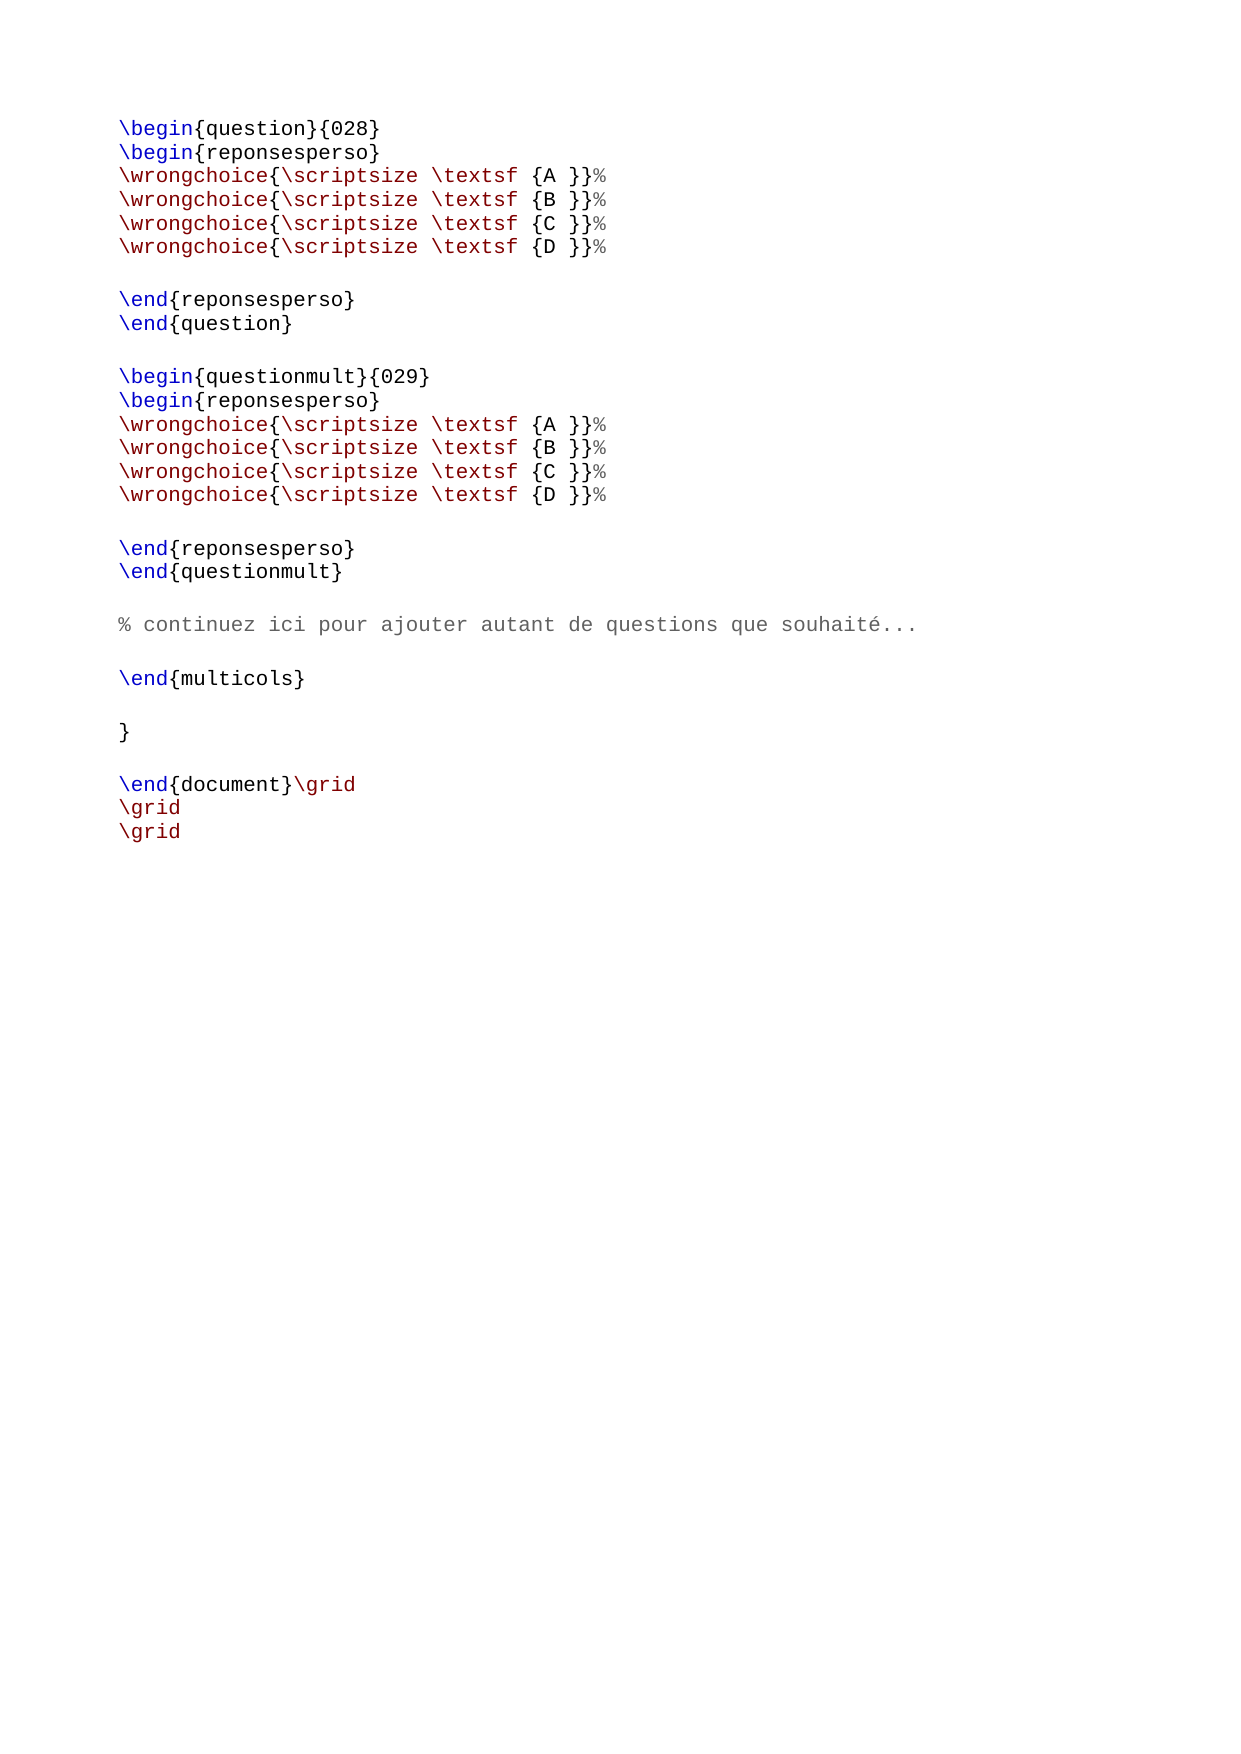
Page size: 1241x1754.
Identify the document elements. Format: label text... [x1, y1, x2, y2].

text \end{reponsesperso} [118, 538, 1122, 561]
text \end{question} [118, 313, 1122, 337]
text \end{reponsesperso} [118, 289, 1122, 313]
text \end{document}\grid [118, 774, 1122, 797]
text \wrongchoice{\scriptsize \textsf {C }}% [118, 213, 1122, 236]
text \wrongchoice{\scriptsize \textsf {C }}% [118, 461, 1122, 484]
text \wrongchoice{\scriptsize \textsf {D }}% [118, 484, 1122, 508]
text \end{multicols} [118, 667, 1122, 691]
text \begin{reponsesperso} [118, 142, 1122, 165]
text \grid [118, 797, 1122, 821]
text % continuez ici pour ajouter autant de questions que souhaité... [118, 614, 1122, 638]
text \wrongchoice{\scriptsize \textsf {B }}% [118, 189, 1122, 213]
text \begin{reponsesperso} [118, 390, 1122, 413]
text \wrongchoice{\scriptsize \textsf {A }}% [118, 165, 1122, 189]
text \end{questionmult} [118, 561, 1122, 585]
text \grid [118, 821, 1122, 845]
text \begin{question}{028} [118, 118, 1122, 142]
text \wrongchoice{\scriptsize \textsf {D }}% [118, 236, 1122, 260]
text \begin{questionmult}{029} [118, 366, 1122, 390]
text \wrongchoice{\scriptsize \textsf {B }}% [118, 437, 1122, 461]
text } [118, 721, 1122, 744]
text \wrongchoice{\scriptsize \textsf {A }}% [118, 413, 1122, 437]
